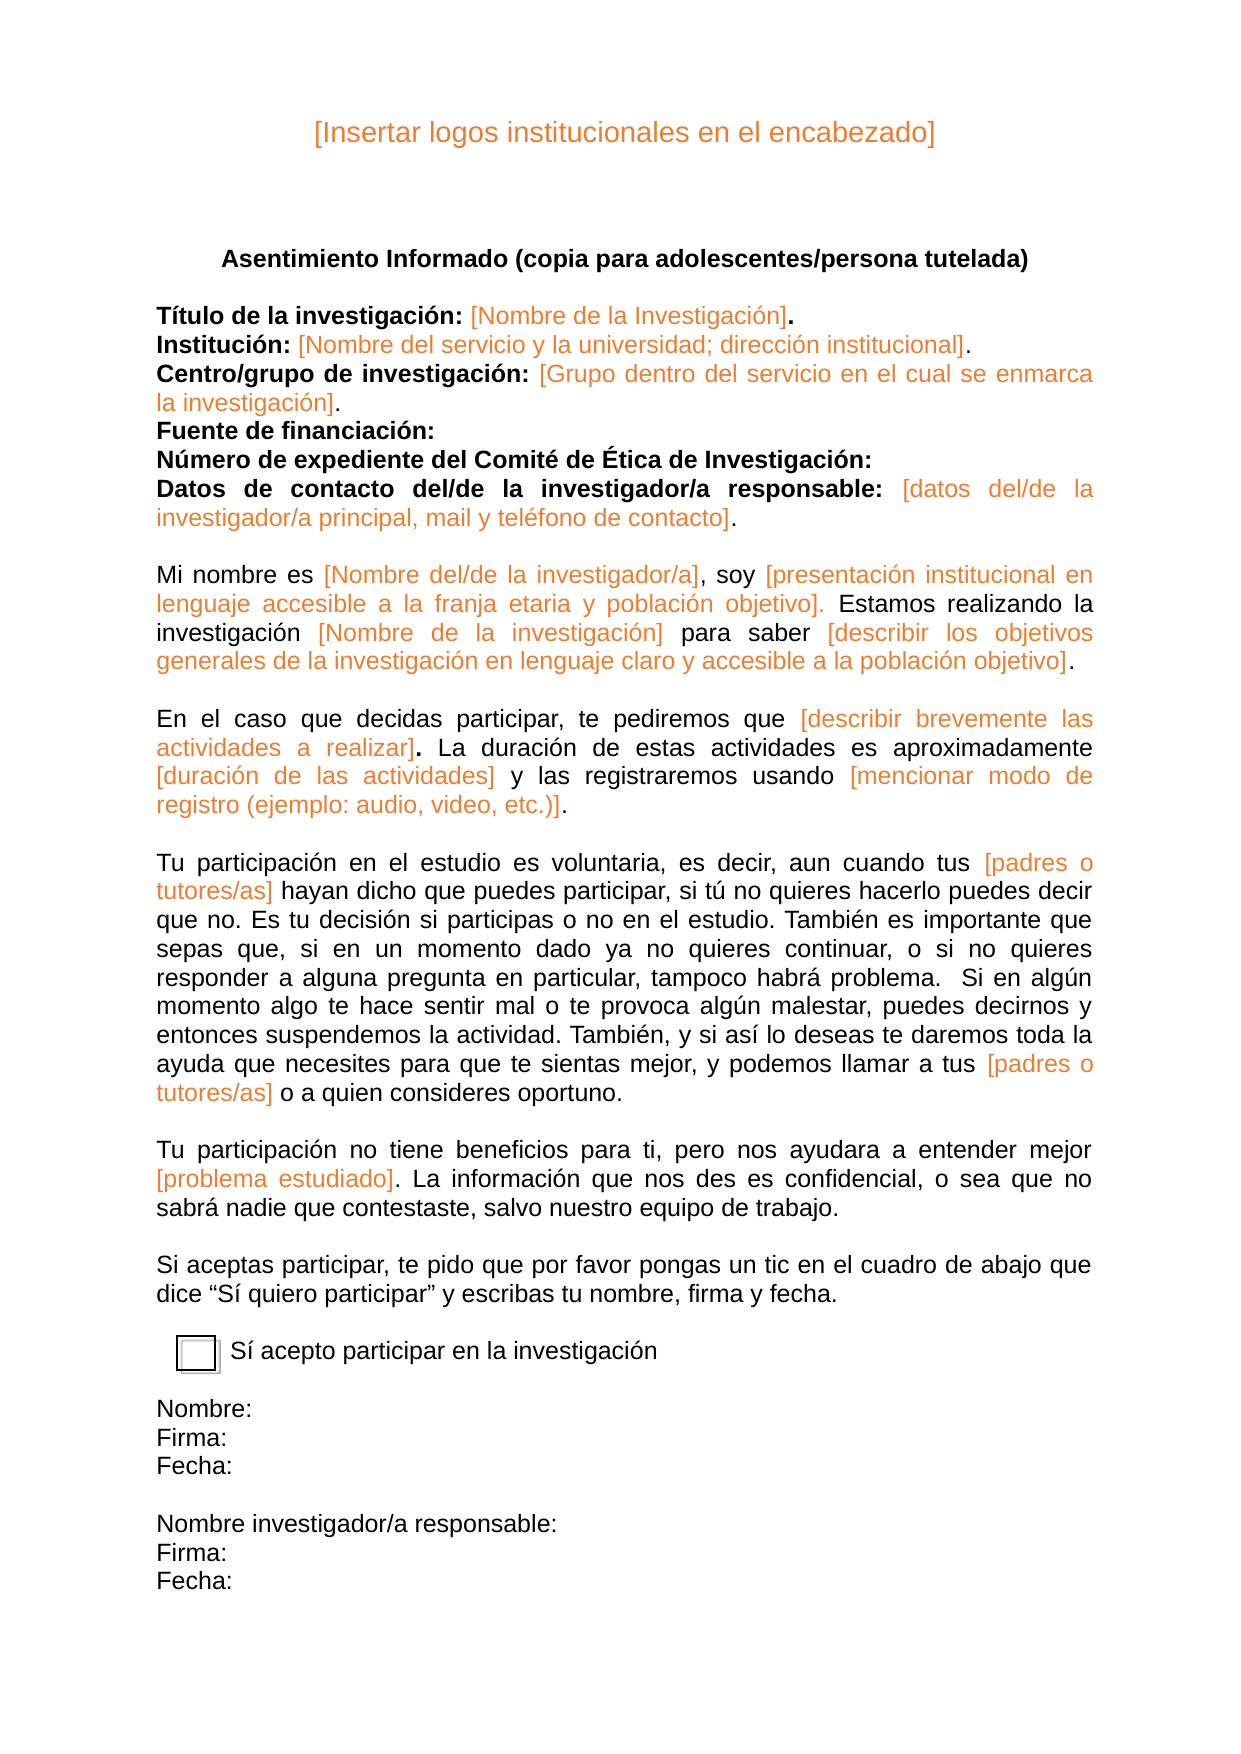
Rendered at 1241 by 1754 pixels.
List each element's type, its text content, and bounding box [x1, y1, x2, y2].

text Mi nombre es [Nombre del/de la investigador/a], soy [presentación institucional en lenguaje accesible a la franja etaria y población objetivo]. Estamos realizando la investigación [Nombre de la investigación] para saber [describir los objetivos generales de la investigación en lenguaje claro y accesible a la población objetivo]. [156, 560, 1094, 675]
text Tu participación no tiene beneficios para ti, pero nos ayudara a entender mejor [problema estudiado]. La información que nos des es confidencial, o sea que no sabrá nadie que contestaste, salvo nuestro equipo de trabajo. [156, 1135, 1094, 1221]
text Título de la investigación: [Nombre de la Investigación]. [156, 301, 1094, 330]
text Fecha: [156, 1451, 1094, 1480]
text Tu participación en el estudio es voluntaria, es decir, aun cuando tus [padres o tutores/as] hayan dicho que puedes participar, si tú no quieres hacerlo puedes decir que no. Es tu decisión si participas o no en el estudio. También es importante que sepas que, si en un momento dado ya no quieres continuar, o si no quieres responder a alguna pregunta en particular, tampoco habrá problema. Si en algún momento algo te hace sentir mal o te provoca algún malestar, puedes decirnos y entonces suspendemos la actividad. También, y si así lo deseas te daremos toda la ayuda que necesites para que te sientas mejor, y podemos llamar a tus [padres o tutores/as] o a quien consideres oportuno. [156, 847, 1094, 1106]
text Institución: [Nombre del servicio y la universidad; dirección institucional]. [156, 330, 1094, 359]
text Firma: [156, 1537, 1094, 1566]
text Fuente de financiación: [156, 416, 1094, 445]
text Datos de contacto del/de la investigador/a responsable: [datos del/de la investigador/a principal, mail y teléfono de contacto]. [156, 474, 1094, 531]
text Firma: [156, 1422, 1094, 1451]
text Si aceptas participar, te pido que por favor pongas un tic en el cuadro de abajo que dice “Sí quiero participar” y escribas tu nombre, firma y fecha. [156, 1250, 1094, 1307]
text Nombre investigador/a responsable: [156, 1509, 1094, 1537]
text Sí acepto participar en la investigación [216, 1336, 1094, 1365]
text Número de expediente del Comité de Ética de Investigación: [156, 445, 1094, 474]
text Asentimiento Informado (copia para adolescentes/persona tutelada) [156, 244, 1094, 272]
text Nombre: [156, 1394, 1094, 1422]
text Fecha: [156, 1566, 1094, 1595]
text Centro/grupo de investigación: [Grupo dentro del servicio en el cual se enmarca la investigación]. [156, 359, 1094, 416]
text En el caso que decidas participar, te pediremos que [describir brevemente las actividades a realizar]. La duración de estas actividades es aproximadamente [duración de las actividades] y las registraremos usando [mencionar modo de registro (ejemplo: audio, video, etc.)]. [156, 704, 1094, 819]
